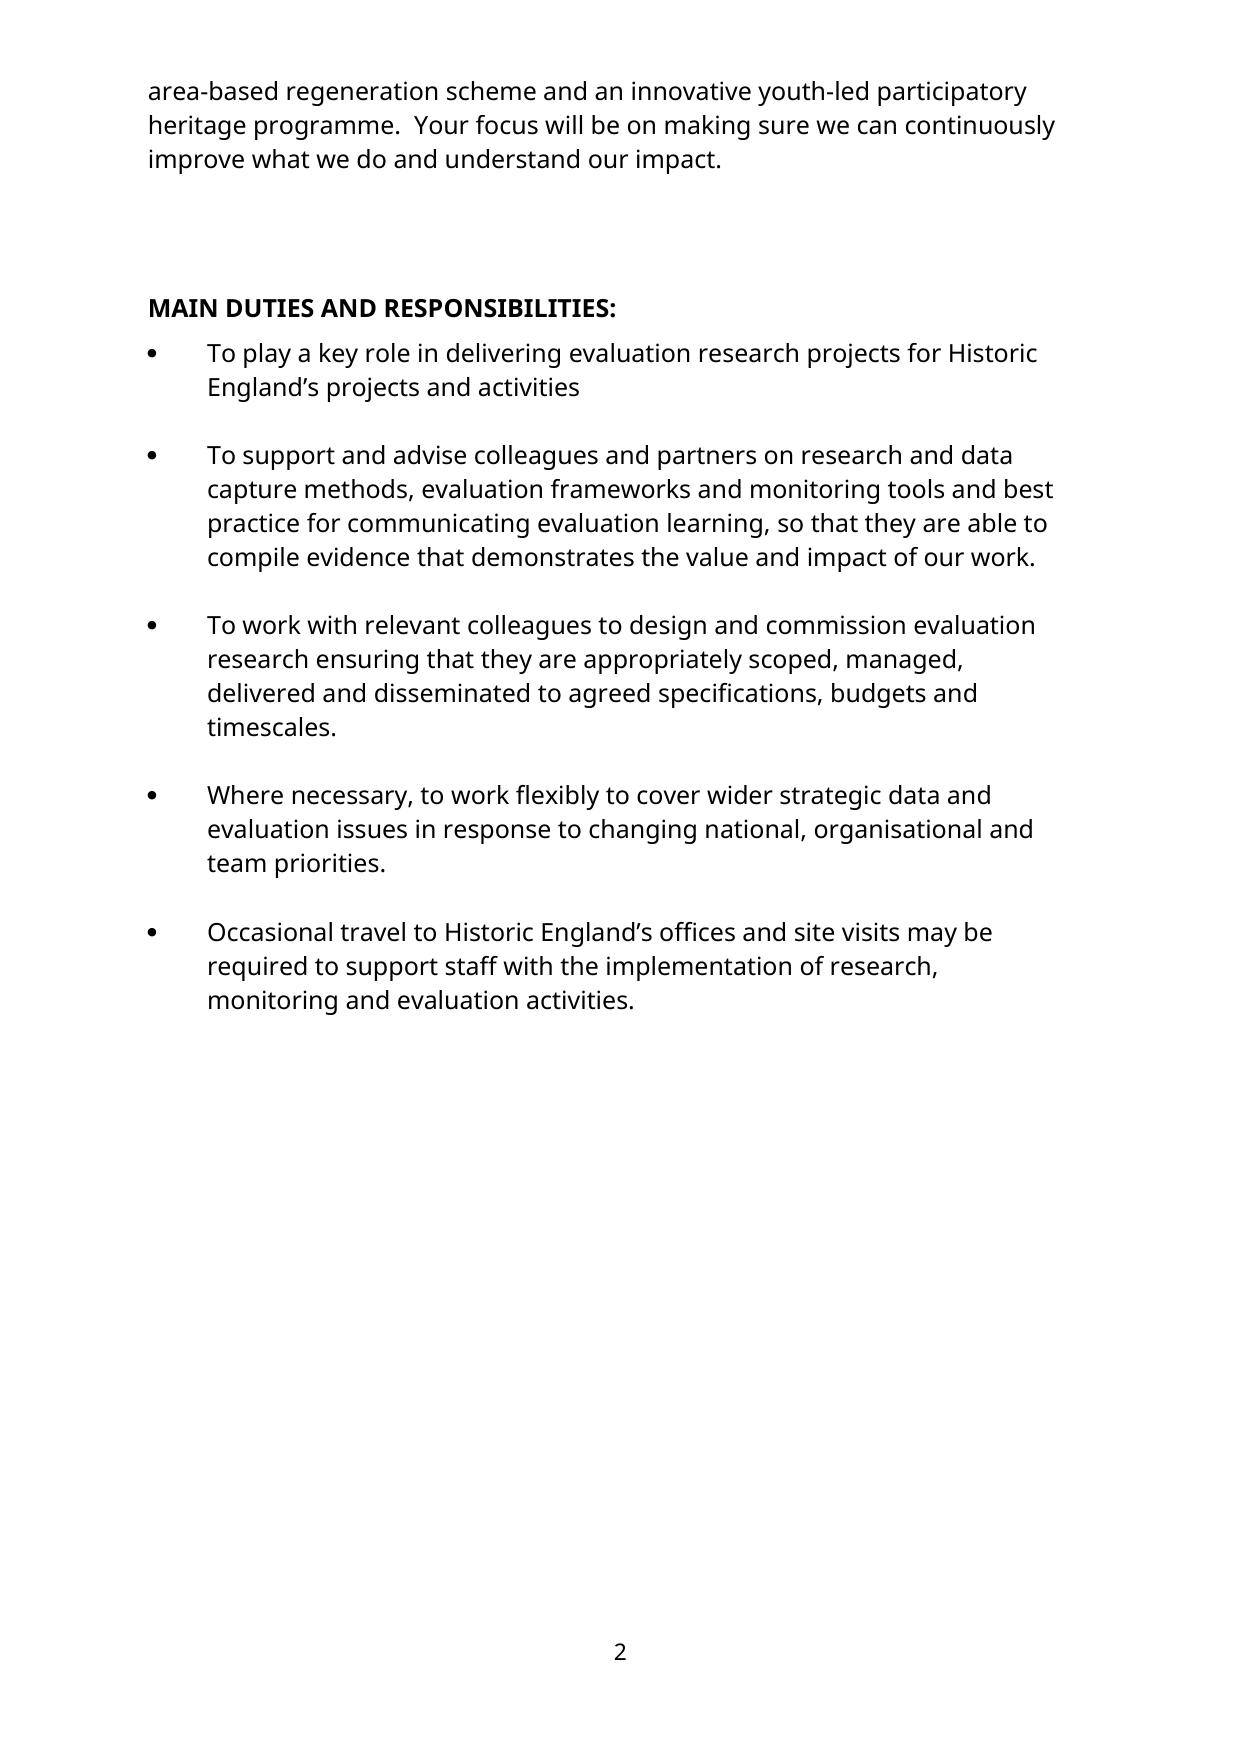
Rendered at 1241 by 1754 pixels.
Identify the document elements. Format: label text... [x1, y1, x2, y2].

text area-based regeneration scheme and an innovative youth-led participatory heritage programme. Your focus will be on making sure we can continuously improve what we do and understand our impact. [148, 74, 1092, 176]
list Occasional travel to Historic England’s offices and site visits may be required to support staff with the implementation of research, monitoring and evaluation activities. [148, 914, 1077, 1016]
list To support and advise colleagues and partners on research and data capture methods, evaluation frameworks and monitoring tools and best practice for communicating evaluation learning, so that they are able to compile evidence that demonstrates the value and impact of our work. [148, 437, 1077, 574]
list To play a key role in delivering evaluation research projects for Historic England’s projects and activities [148, 335, 1077, 403]
text MAIN DUTIES AND RESPONSIBILITIES: [148, 291, 1092, 325]
list Where necessary, to work flexibly to cover wider strategic data and evaluation issues in response to changing national, organisational and team priorities. [148, 778, 1077, 880]
list To work with relevant colleagues to design and commission evaluation research ensuring that they are appropriately scoped, managed, delivered and disseminated to agreed specifications, budgets and timescales. [148, 608, 1077, 744]
